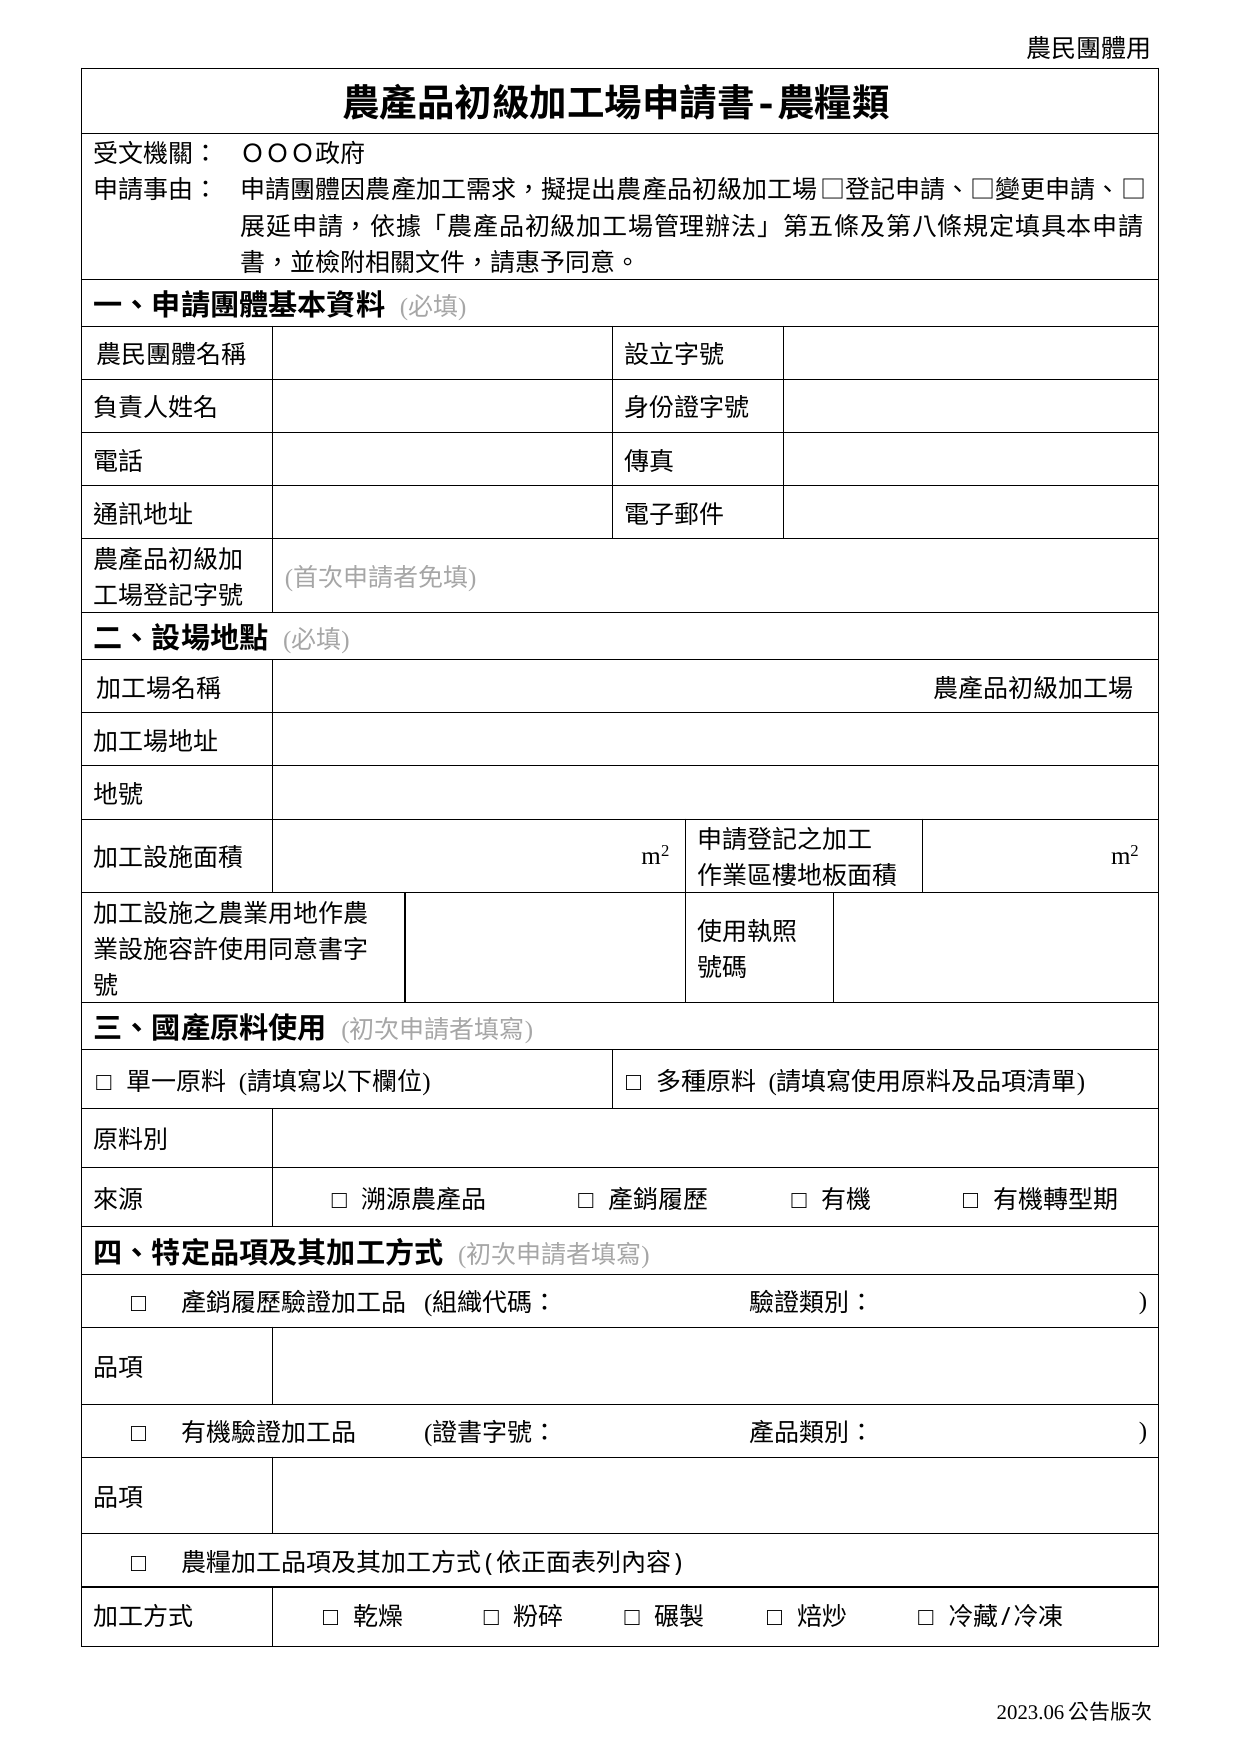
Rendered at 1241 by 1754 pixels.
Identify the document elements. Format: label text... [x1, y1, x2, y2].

table_cell ) [1081, 1405, 1158, 1457]
table_cell 申請事由： [82, 170, 228, 278]
table_cell [784, 380, 1158, 432]
table_cell 電話 [82, 433, 272, 485]
table_cell 地號 [82, 766, 272, 818]
table_cell 二、設場地點 (必填) [82, 613, 1158, 659]
table_cell ) [1081, 1275, 1158, 1327]
table_cell [273, 380, 612, 432]
table_cell 加工場地址 [82, 713, 272, 765]
table_cell 電子郵件 [613, 486, 783, 538]
table_cell 加工設施之農業用地作農業設施容許使用同意書字號 [82, 893, 404, 1002]
table_cell 驗證類別： [738, 1275, 1081, 1327]
table_cell 產銷履歷驗證加工品 [82, 1275, 412, 1327]
table_header 農產品初級加工場申請書-農糧類 [82, 69, 1158, 132]
table_cell 通訊地址 [82, 486, 272, 538]
table_cell □ 粉碎 [453, 1588, 594, 1646]
table_cell □ 有機轉型期 [922, 1168, 1158, 1226]
table_cell 申請團體因農產加工需求，擬提出農產品初級加工場□登記申請、□變更申請、□展延申請，依據「農產品初級加工場管理辦法」第五條及第八條規定填具本申請書，並檢附相關文件，請惠予同意。 [229, 170, 1158, 278]
table_cell [273, 660, 907, 712]
table_cell □ 冷藏/冷凍 [891, 1588, 1158, 1646]
table_cell [834, 893, 1158, 1002]
table_cell [784, 433, 1158, 485]
table_cell □ 單一原料 (請填寫以下欄位) [82, 1050, 612, 1108]
table_cell 使用執照號碼 [686, 893, 833, 1002]
table_cell [273, 486, 612, 538]
table_cell 農產品初級加工場登記字號 [82, 539, 272, 612]
table_cell 身份證字號 [613, 380, 783, 432]
table_cell [273, 327, 612, 379]
table_cell 加工設施面積 [82, 820, 272, 892]
table_cell 傳真 [613, 433, 783, 485]
table_cell 農民團體名稱 [82, 327, 272, 379]
table_cell (首次申請者免填) [273, 539, 1158, 612]
table_cell [273, 713, 1158, 765]
table_cell 四、特定品項及其加工方式 (初次申請者填寫) [82, 1227, 1158, 1273]
table_cell 品項 [82, 1458, 272, 1533]
table_cell 農糧加工品項及其加工方式(依正面表列內容) [82, 1534, 1158, 1586]
table_cell □ 焙炒 [735, 1588, 891, 1646]
table_cell m2 [273, 820, 685, 892]
table_cell □ 產銷履歷 [545, 1168, 741, 1226]
table_cell 加工場名稱 [82, 660, 272, 712]
table_cell [273, 1328, 1158, 1403]
table_cell 品項 [82, 1328, 272, 1403]
table_cell 產品類別： [738, 1405, 1081, 1457]
table_cell [273, 766, 1158, 818]
table_cell 三、國產原料使用 (初次申請者填寫) [82, 1003, 1158, 1049]
table_cell □ 有機 [741, 1168, 922, 1226]
table_cell [273, 433, 612, 485]
table_cell 加工方式 [82, 1588, 272, 1646]
table_cell m2 [923, 820, 1158, 892]
table_cell □ 溯源農產品 [273, 1168, 545, 1226]
table_cell [406, 893, 685, 1002]
table_cell 負責人姓名 [82, 380, 272, 432]
table_cell 農產品初級加工場 [908, 660, 1158, 712]
table_cell 設立字號 [613, 327, 783, 379]
table_cell 來源 [82, 1168, 272, 1226]
table_cell [273, 1109, 1158, 1167]
table_cell 受文機關： [82, 134, 228, 170]
table_cell □ 多種原料 (請填寫使用原料及品項清單) [613, 1050, 1158, 1108]
table_cell 申請登記之加工 作業區樓地板面積 [686, 820, 922, 892]
table_cell [784, 327, 1158, 379]
table_cell □ 乾燥 [273, 1588, 453, 1646]
table_cell ＯＯＯ政府 [229, 134, 1158, 170]
table_cell (證書字號： [412, 1405, 737, 1457]
table_cell □ 碾製 [594, 1588, 735, 1646]
table_cell [784, 486, 1158, 538]
table_cell 有機驗證加工品 [82, 1405, 412, 1457]
table_cell 一、申請團體基本資料 (必填) [82, 280, 1158, 326]
table_cell (組織代碼： [412, 1275, 737, 1327]
table_cell [273, 1458, 1158, 1533]
table_cell 原料別 [82, 1109, 272, 1167]
